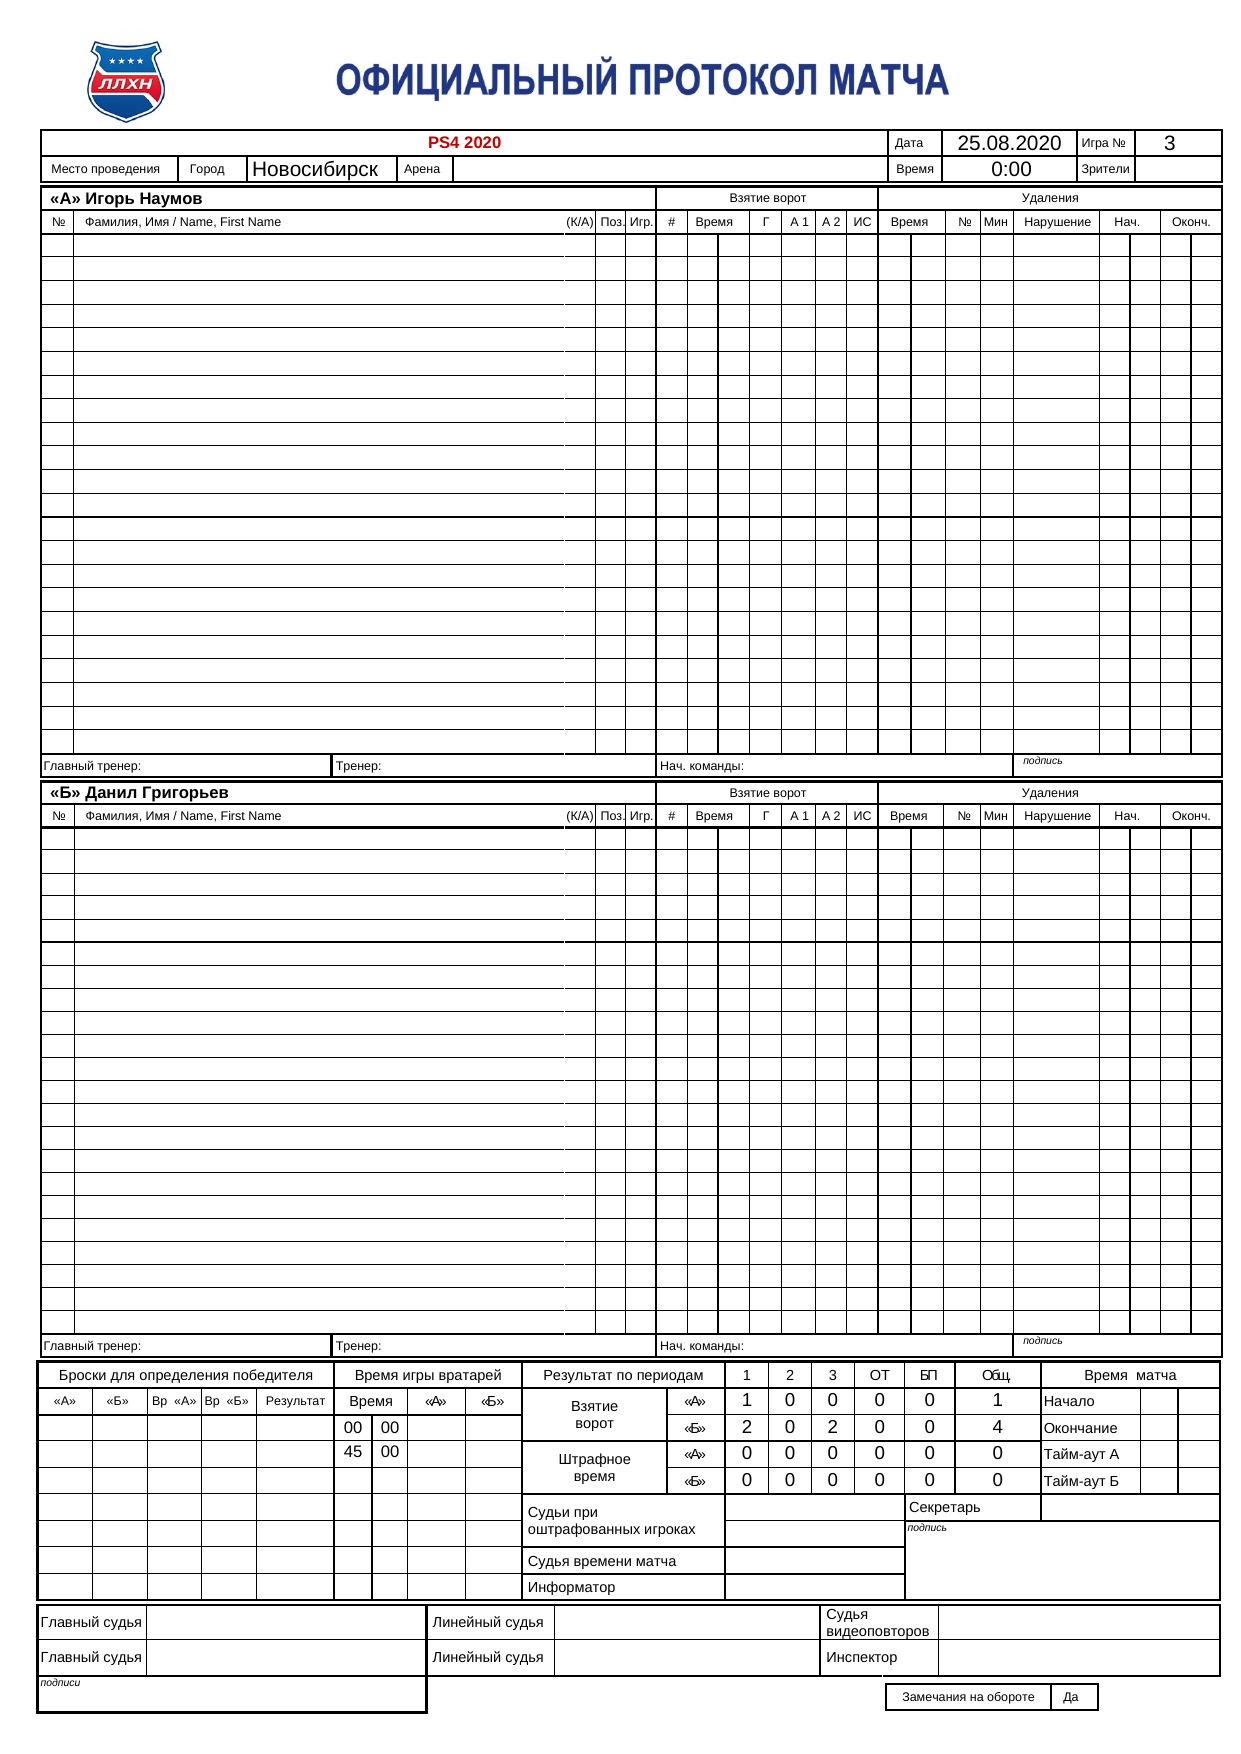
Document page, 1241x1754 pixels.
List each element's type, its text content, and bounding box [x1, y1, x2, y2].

table_cell [626, 1127, 655, 1149]
table_cell [1100, 1265, 1129, 1287]
table_cell [879, 281, 910, 303]
table_cell Оконч. [1161, 211, 1221, 233]
table_cell подпись [906, 1522, 1219, 1599]
table_cell [1100, 1288, 1129, 1310]
table_cell [257, 1521, 333, 1546]
table_cell [946, 565, 980, 587]
table_cell [782, 659, 815, 682]
table_cell [565, 1150, 595, 1172]
table_cell [1014, 943, 1099, 964]
table_cell Нарушение [1014, 211, 1099, 233]
table_cell Информатор [523, 1575, 724, 1599]
table_cell Главный судья [39, 1640, 146, 1675]
table_cell [981, 1219, 1013, 1241]
table_cell [335, 1468, 371, 1493]
table_cell [750, 874, 781, 895]
table_cell [1161, 423, 1190, 445]
table_cell [657, 1265, 687, 1287]
table_cell [1192, 446, 1221, 469]
table_cell «А» [668, 1442, 724, 1467]
table_cell [42, 1265, 74, 1287]
table_cell [1161, 541, 1190, 564]
table_cell [42, 399, 73, 422]
table_cell [408, 1441, 465, 1467]
table_cell [1161, 1150, 1190, 1172]
table_cell [373, 1494, 407, 1520]
table_cell [688, 829, 717, 849]
table_cell [750, 636, 781, 658]
table_cell [719, 966, 749, 987]
table_cell [816, 966, 846, 987]
table_cell [782, 281, 815, 303]
table_cell [1100, 446, 1129, 469]
table_cell [1100, 829, 1129, 849]
table_cell Фамилия, Имя / Name, First Name [75, 805, 565, 826]
table_cell [944, 1081, 980, 1103]
table_cell [750, 989, 781, 1011]
table_header Дата [889, 131, 941, 155]
table_cell [782, 1242, 815, 1264]
table_cell [1100, 1196, 1129, 1218]
table_cell [42, 874, 74, 895]
table_cell [1131, 1058, 1160, 1079]
table_cell [596, 1081, 625, 1103]
table_cell [657, 423, 687, 445]
table_cell А 2 [816, 805, 846, 826]
table_cell [879, 850, 910, 872]
table_cell [1131, 1104, 1160, 1126]
table_cell [816, 376, 846, 398]
table_cell [688, 659, 717, 682]
table_cell [782, 1265, 815, 1287]
table_cell [847, 328, 877, 351]
table_cell [847, 943, 877, 964]
table_cell [981, 707, 1013, 729]
table_cell [782, 1219, 815, 1241]
table_cell [719, 399, 749, 422]
table_cell [1100, 281, 1129, 303]
table_cell [1014, 1012, 1099, 1033]
table_cell [847, 966, 877, 987]
table_cell 0 [726, 1442, 768, 1467]
table_cell [657, 1012, 687, 1033]
table_cell [719, 707, 749, 729]
table_cell [1014, 1081, 1099, 1103]
table_cell [257, 1574, 333, 1599]
table_cell [688, 1012, 717, 1033]
table_cell [1161, 966, 1190, 987]
table_cell [74, 376, 564, 398]
table_cell [719, 352, 749, 374]
table_cell [626, 423, 655, 445]
table_cell [1131, 707, 1160, 729]
table_cell [626, 399, 655, 422]
table_cell [981, 1058, 1013, 1079]
table_cell [1161, 328, 1190, 351]
table_cell [657, 470, 687, 493]
table_cell [1161, 257, 1190, 280]
table_cell [74, 328, 564, 351]
table_cell [1161, 1196, 1190, 1218]
table_cell 0 [812, 1468, 854, 1493]
table_cell [42, 683, 73, 706]
table_cell [75, 1311, 564, 1333]
table_cell [816, 989, 846, 1011]
table_cell [565, 494, 595, 516]
table_cell [1161, 612, 1190, 634]
table_cell [408, 1574, 465, 1599]
table_cell [565, 1127, 595, 1149]
table_cell [1131, 1265, 1160, 1287]
table_cell [596, 565, 625, 587]
table_cell [688, 352, 717, 374]
table_cell [1014, 612, 1099, 634]
table_cell [626, 1219, 655, 1241]
table_cell [816, 1104, 846, 1126]
table_cell [1192, 494, 1221, 516]
table_cell [912, 636, 945, 658]
table_cell [75, 1081, 564, 1103]
table_cell [596, 376, 625, 398]
table_cell [1131, 494, 1160, 516]
table_cell [1100, 612, 1129, 634]
table_header Да [1052, 1685, 1097, 1709]
table_cell [1192, 636, 1221, 658]
table_cell «Б » [466, 1389, 521, 1413]
table_cell [879, 1081, 910, 1103]
table_cell [42, 896, 74, 918]
table_cell [74, 612, 564, 634]
table_cell [782, 1058, 815, 1079]
table_cell [688, 494, 717, 516]
table_cell [42, 1288, 74, 1310]
table_cell [1161, 1127, 1190, 1149]
table_cell [946, 494, 980, 516]
table_cell [75, 1219, 564, 1241]
table_cell [688, 565, 717, 587]
table_cell Время [688, 211, 749, 233]
table_cell [1014, 1035, 1099, 1057]
table_cell [981, 588, 1013, 611]
table_cell [626, 235, 655, 256]
table_cell [1014, 494, 1099, 516]
table_cell [912, 1127, 943, 1149]
table_cell [42, 730, 73, 753]
table_cell [879, 1173, 910, 1195]
table_cell [688, 1150, 717, 1172]
table_cell [42, 376, 73, 398]
table_cell [74, 541, 564, 564]
table_cell [981, 1288, 1013, 1310]
table_cell [626, 612, 655, 634]
table_cell [750, 376, 781, 398]
table_cell «Б» [93, 1389, 147, 1413]
table_cell [719, 989, 749, 1011]
table_cell [1161, 305, 1190, 327]
table_cell [688, 1311, 717, 1333]
table_cell [750, 257, 781, 280]
table_cell [1192, 1311, 1221, 1333]
table_cell ИС [847, 211, 877, 233]
table_cell [816, 1242, 846, 1264]
table_cell [39, 1441, 92, 1467]
table_cell [596, 1012, 625, 1033]
table_cell 0 [855, 1415, 904, 1440]
table_cell [626, 707, 655, 729]
table_cell [879, 1288, 910, 1310]
table_cell [719, 1104, 749, 1126]
table_cell [981, 423, 1013, 445]
table_cell [750, 1242, 781, 1264]
table_cell Секретарь [906, 1495, 1040, 1520]
table_cell [657, 989, 687, 1011]
table_cell [1161, 730, 1190, 753]
table_cell [596, 636, 625, 658]
table_cell [981, 376, 1013, 398]
table_cell [1131, 541, 1160, 564]
table_cell [1192, 896, 1221, 918]
table_header Взятие ворот [657, 188, 877, 209]
table_cell [1014, 829, 1099, 849]
table_cell [816, 659, 846, 682]
table_cell [981, 874, 1013, 895]
table_cell [879, 707, 910, 729]
table_cell [912, 235, 945, 256]
table_cell [1131, 850, 1160, 872]
table_cell Поз. [596, 805, 625, 826]
table_cell [1161, 989, 1190, 1011]
table_cell [816, 1035, 846, 1057]
table_header Игра № [1078, 131, 1134, 155]
table_cell [1131, 829, 1160, 849]
table_cell [1100, 588, 1129, 611]
table_cell [1131, 920, 1160, 941]
table_cell [408, 1521, 465, 1546]
table_cell [1100, 541, 1129, 564]
table_cell [847, 1173, 877, 1195]
table_cell [148, 1468, 201, 1493]
table_cell [466, 1468, 521, 1493]
table_cell Линейный судья [428, 1640, 554, 1675]
table_cell [1014, 707, 1099, 729]
table_cell [1192, 541, 1221, 564]
table_cell [74, 683, 564, 706]
table_cell [1131, 470, 1160, 493]
table_cell [565, 423, 595, 445]
table_cell [1014, 446, 1099, 469]
table_cell [1192, 1219, 1221, 1241]
table_cell 0 [812, 1442, 854, 1467]
table_cell «Б» [668, 1415, 724, 1440]
table_cell [257, 1441, 333, 1467]
table_cell [816, 896, 846, 918]
table_cell [42, 235, 73, 256]
table_cell [782, 1288, 815, 1310]
table_cell [981, 565, 1013, 587]
table_cell [981, 683, 1013, 706]
table_cell [657, 588, 687, 611]
table_cell [596, 1173, 625, 1195]
table_cell [719, 612, 749, 634]
table_cell [847, 896, 877, 918]
table_cell [42, 305, 73, 327]
table_cell 0 [769, 1389, 811, 1413]
table_cell [981, 235, 1013, 256]
table_cell [1131, 565, 1160, 587]
table_cell [912, 470, 945, 493]
table_cell [565, 989, 595, 1011]
table_cell [912, 446, 945, 469]
table_cell [847, 1196, 877, 1218]
table_cell [42, 565, 73, 587]
table_cell [1131, 423, 1160, 445]
table_cell [719, 730, 749, 753]
table_cell [782, 920, 815, 941]
table_cell [373, 1574, 407, 1599]
table_cell [944, 874, 980, 895]
table_cell [944, 1104, 980, 1126]
table_cell [847, 707, 877, 729]
table_cell [1192, 1196, 1221, 1218]
table_cell [1161, 683, 1190, 706]
table_cell Время [688, 805, 749, 826]
table_cell [657, 612, 687, 634]
table_cell [719, 1173, 749, 1195]
table_cell [946, 470, 980, 493]
table_cell [946, 328, 980, 351]
table_cell [981, 328, 1013, 351]
table_header Удаления [879, 188, 1221, 209]
table_cell [1100, 518, 1129, 540]
table_cell [946, 612, 980, 634]
table_cell [1131, 1150, 1160, 1172]
table_cell [946, 659, 980, 682]
table_cell [202, 1521, 256, 1546]
table_cell [750, 588, 781, 611]
table_cell [596, 518, 625, 540]
table_cell [596, 1104, 625, 1126]
table_cell 0 [855, 1442, 904, 1467]
table_header Броски для определения победителя [39, 1363, 333, 1387]
table_cell [1192, 730, 1221, 753]
table_cell [596, 1265, 625, 1287]
table_cell Вр «А» [148, 1389, 201, 1413]
table_cell Новосибирск [248, 157, 396, 181]
table_cell [202, 1547, 256, 1573]
table_cell [688, 446, 717, 469]
table_cell [847, 588, 877, 611]
table_cell [596, 989, 625, 1011]
table_cell [879, 1127, 910, 1149]
table_cell [719, 1219, 749, 1241]
table_cell [1014, 565, 1099, 587]
table_cell [981, 920, 1013, 941]
table_cell № [42, 805, 74, 826]
table_cell [42, 1311, 74, 1333]
table_header 1 [726, 1363, 768, 1387]
table_cell [257, 1468, 333, 1493]
table_cell [626, 1311, 655, 1333]
table_cell [816, 352, 846, 374]
table_cell [42, 1081, 74, 1103]
table_cell [981, 446, 1013, 469]
table_cell [750, 896, 781, 918]
table_cell [1100, 1058, 1129, 1079]
table_cell [626, 850, 655, 872]
table_cell [847, 1081, 877, 1103]
table_cell [750, 659, 781, 682]
table_cell [1192, 829, 1221, 849]
table_cell [1131, 235, 1160, 256]
table_cell [719, 1311, 749, 1333]
table_cell [1014, 305, 1099, 327]
table_cell [688, 376, 717, 398]
table_cell [42, 1035, 74, 1057]
table_cell [626, 636, 655, 658]
table_cell [1100, 874, 1129, 895]
table_cell [565, 541, 595, 564]
table_cell [596, 1058, 625, 1079]
table_cell [75, 1196, 564, 1218]
table_cell [626, 257, 655, 280]
table_cell [596, 874, 625, 895]
table_cell [816, 446, 846, 469]
table_cell [1131, 989, 1160, 1011]
table_cell [816, 920, 846, 941]
table_cell [782, 565, 815, 587]
table_cell Результат [257, 1389, 333, 1413]
table_cell [816, 1196, 846, 1218]
table_cell [750, 1265, 781, 1287]
table_cell [816, 636, 846, 658]
table_cell [1100, 565, 1129, 587]
table_cell [1131, 1035, 1160, 1057]
table_cell [944, 829, 980, 849]
table_cell [1100, 1012, 1129, 1033]
table_header Замечания на обороте [887, 1685, 1050, 1709]
table_cell [719, 850, 749, 872]
table_cell [879, 470, 910, 493]
table_cell [1014, 518, 1099, 540]
table_cell Игр. [626, 805, 655, 826]
table_cell [657, 446, 687, 469]
table_cell Мин [981, 211, 1013, 233]
table_cell Взятие ворот [523, 1389, 666, 1440]
table_cell [912, 1265, 943, 1287]
table_cell [565, 565, 595, 587]
table_cell [750, 423, 781, 445]
table_cell [202, 1494, 256, 1520]
table_cell [657, 399, 687, 422]
table_cell [657, 1288, 687, 1310]
table_cell [782, 943, 815, 964]
table_cell [596, 1288, 625, 1310]
table_cell [596, 470, 625, 493]
table_cell [657, 920, 687, 941]
table_cell [750, 1173, 781, 1195]
table_cell [596, 612, 625, 634]
table_cell [565, 730, 595, 753]
table_cell [782, 423, 815, 445]
table_cell 0 [726, 1468, 768, 1493]
table_cell [912, 896, 943, 918]
table_cell [1192, 588, 1221, 611]
table_cell [565, 1219, 595, 1241]
table_cell [626, 874, 655, 895]
table_cell [847, 1127, 877, 1149]
table_cell 0 [769, 1442, 811, 1467]
table_cell [565, 1012, 595, 1033]
table_cell [782, 1150, 815, 1172]
table_cell [879, 328, 910, 351]
table_cell [1161, 1219, 1190, 1241]
table_cell [596, 1219, 625, 1241]
table_cell [1100, 257, 1129, 280]
table_cell [657, 659, 687, 682]
table_cell [750, 1012, 781, 1033]
table_cell [688, 423, 717, 445]
table_cell [1192, 1150, 1221, 1172]
table_cell [565, 659, 595, 682]
table_cell [946, 446, 980, 469]
table_cell [719, 281, 749, 303]
table_cell [944, 943, 980, 964]
table_cell [912, 920, 943, 941]
table_cell [750, 1288, 781, 1310]
table_cell [626, 518, 655, 540]
table_cell [565, 1196, 595, 1218]
table_cell [912, 1173, 943, 1195]
table_cell [981, 730, 1013, 753]
table_cell [981, 281, 1013, 303]
table_cell [74, 659, 564, 682]
table_cell [981, 541, 1013, 564]
table_cell [816, 850, 846, 872]
table_cell [719, 1081, 749, 1103]
table_cell [1131, 328, 1160, 351]
table_cell [1161, 281, 1190, 303]
table_cell [42, 1058, 74, 1079]
table_cell [1014, 1219, 1099, 1241]
table_header ОТ [855, 1363, 904, 1387]
table_cell [1014, 966, 1099, 987]
table_cell [879, 494, 910, 516]
table_cell [657, 376, 687, 398]
table_cell [626, 966, 655, 987]
table_cell [847, 399, 877, 422]
table_cell [1161, 707, 1190, 729]
table_cell [912, 874, 943, 895]
table_cell [847, 541, 877, 564]
table_cell [719, 1150, 749, 1172]
table_cell 0 [905, 1415, 954, 1440]
table_cell [1131, 874, 1160, 895]
table_cell [42, 423, 73, 445]
table_cell [657, 494, 687, 516]
table_cell [39, 1416, 92, 1440]
table_cell [750, 707, 781, 729]
table_cell [74, 399, 564, 422]
table_cell [688, 966, 717, 987]
table_cell [750, 1058, 781, 1079]
table_cell [74, 305, 564, 327]
table_cell [1100, 1242, 1129, 1264]
table_cell Нач. [1100, 805, 1160, 826]
table_cell [1131, 1012, 1160, 1033]
table_cell [847, 989, 877, 1011]
table_cell [816, 541, 846, 564]
table_cell [981, 896, 1013, 918]
table_cell [657, 683, 687, 706]
table_cell [42, 494, 73, 516]
table_cell [782, 896, 815, 918]
table_cell [1100, 1035, 1129, 1057]
table_cell [1192, 423, 1221, 445]
table_cell [1014, 896, 1099, 918]
table_cell [750, 920, 781, 941]
table_cell [1131, 376, 1160, 398]
table_cell 00 [335, 1416, 371, 1440]
table_cell [912, 376, 945, 398]
table_cell [816, 1288, 846, 1310]
table_cell [847, 1311, 877, 1333]
table_cell 00 [373, 1416, 407, 1440]
table_cell [335, 1547, 371, 1573]
table_cell [1014, 328, 1099, 351]
table_cell [1192, 683, 1221, 706]
table_cell [816, 588, 846, 611]
table_cell [688, 1265, 717, 1287]
table_cell [946, 636, 980, 658]
table_header Общ. [956, 1363, 1040, 1387]
table_cell [750, 730, 781, 753]
table_cell [596, 588, 625, 611]
table_cell [782, 541, 815, 564]
table_cell [981, 612, 1013, 634]
table_cell Судья видеоповторов [821, 1606, 938, 1639]
table_header PS4 2020 [42, 131, 887, 155]
table_cell [1100, 494, 1129, 516]
table_cell [912, 1288, 943, 1310]
table_cell [596, 399, 625, 422]
table_cell [1192, 659, 1221, 682]
table_cell [912, 305, 945, 327]
table_cell [1014, 659, 1099, 682]
table_cell [657, 541, 687, 564]
table_header Взятие ворот [657, 783, 877, 803]
table_cell [879, 541, 910, 564]
table_cell [657, 352, 687, 374]
table_cell [1100, 989, 1129, 1011]
table_cell [782, 966, 815, 987]
table_cell [847, 470, 877, 493]
table_cell [1192, 1012, 1221, 1033]
table_cell [657, 1196, 687, 1218]
table_cell [847, 850, 877, 872]
table_cell [816, 1219, 846, 1241]
table_cell [42, 966, 74, 987]
table_cell [912, 541, 945, 564]
table_cell Время [879, 211, 945, 233]
table_cell [719, 874, 749, 895]
table_cell [946, 235, 980, 256]
table_cell [750, 1311, 781, 1333]
table_cell [879, 1035, 910, 1057]
table_cell [42, 659, 73, 682]
table_cell [879, 235, 910, 256]
table_cell [816, 1311, 846, 1333]
table_cell [944, 1035, 980, 1057]
table_cell А 2 [816, 211, 846, 233]
table_cell [1161, 399, 1190, 422]
table_cell [981, 659, 1013, 682]
table_cell [912, 1058, 943, 1079]
table_cell [1192, 257, 1221, 280]
table_cell [1161, 636, 1190, 658]
table_cell [565, 352, 595, 374]
table_cell [750, 235, 781, 256]
table_cell [1131, 305, 1160, 327]
table_cell [688, 328, 717, 351]
table_cell [555, 1640, 819, 1675]
table_cell [1042, 1495, 1219, 1520]
table_cell [719, 423, 749, 445]
table_cell [1100, 683, 1129, 706]
table_cell [565, 874, 595, 895]
table_cell [912, 730, 945, 753]
table_cell [719, 683, 749, 706]
table_cell [1161, 1058, 1190, 1079]
table_cell [719, 1127, 749, 1149]
table_cell [657, 1150, 687, 1172]
table_cell [847, 1058, 877, 1079]
table_cell [782, 1035, 815, 1057]
table_cell [1131, 1173, 1160, 1195]
table_cell [750, 565, 781, 587]
table_cell [719, 1265, 749, 1287]
table_cell [1161, 1242, 1190, 1264]
table_cell [750, 1150, 781, 1172]
table_cell [657, 565, 687, 587]
table_cell [939, 1606, 1219, 1639]
table_cell [946, 707, 980, 729]
table_cell [257, 1494, 333, 1520]
table_cell [565, 257, 595, 280]
table_cell [912, 1012, 943, 1033]
table_cell [1131, 612, 1160, 634]
table_cell [750, 1196, 781, 1218]
table_cell [719, 376, 749, 398]
table_cell [657, 305, 687, 327]
table_cell 0 [905, 1468, 954, 1493]
table_cell [626, 896, 655, 918]
table_cell [912, 588, 945, 611]
table_cell [626, 1196, 655, 1218]
table_cell Г [750, 805, 781, 826]
table_cell Время [889, 157, 941, 181]
table_cell [879, 920, 910, 941]
table_cell Тренер: [333, 755, 655, 776]
table_cell [847, 920, 877, 941]
table_cell [912, 850, 943, 872]
table_cell Город [179, 157, 246, 181]
table_cell Главный тренер: [42, 1335, 330, 1356]
table_cell [1161, 1265, 1190, 1287]
table_cell № [42, 211, 73, 233]
table_cell [565, 1058, 595, 1079]
table_cell [944, 1173, 980, 1195]
table_cell [335, 1521, 371, 1546]
table_cell [1131, 281, 1160, 303]
table_cell [688, 281, 717, 303]
table_cell [1161, 850, 1190, 872]
table_cell [74, 588, 564, 611]
table_cell [816, 1127, 846, 1149]
table_cell [42, 636, 73, 658]
table_cell [981, 989, 1013, 1011]
table_cell [726, 1548, 904, 1573]
table_cell [1100, 470, 1129, 493]
table_cell [148, 1547, 201, 1573]
table_cell [75, 989, 564, 1011]
table_cell [879, 1219, 910, 1241]
table_cell [816, 1173, 846, 1195]
table_cell [688, 257, 717, 280]
table_cell [1014, 989, 1099, 1011]
table_cell [719, 636, 749, 658]
table_cell Нач. [1100, 211, 1160, 233]
table_cell [847, 281, 877, 303]
table_cell [74, 257, 564, 280]
table_cell [1100, 305, 1129, 327]
table_cell [1100, 1127, 1129, 1149]
table_cell [657, 636, 687, 658]
table_cell [42, 257, 73, 280]
table_header БП [905, 1363, 954, 1387]
table_cell [719, 659, 749, 682]
table_cell [879, 305, 910, 327]
table_cell [148, 1441, 201, 1467]
table_cell [946, 352, 980, 374]
table_cell [454, 157, 887, 181]
table_cell [981, 1150, 1013, 1172]
table_cell [981, 966, 1013, 987]
table_cell [42, 328, 73, 351]
table_cell [596, 943, 625, 964]
table_cell [1014, 257, 1099, 280]
table_cell [981, 257, 1013, 280]
table_cell [1131, 943, 1160, 964]
table_cell [847, 1012, 877, 1033]
table_cell А 1 [782, 805, 815, 826]
table_cell [912, 352, 945, 374]
table_cell [750, 541, 781, 564]
table_cell [719, 470, 749, 493]
table_cell [981, 829, 1013, 849]
table_cell [1161, 352, 1190, 374]
table_cell [912, 518, 945, 540]
table_cell [39, 1547, 92, 1573]
table_cell [1192, 399, 1221, 422]
table_cell [1100, 920, 1129, 941]
table_cell [565, 518, 595, 540]
table_cell Арена [398, 157, 452, 181]
table_cell [946, 376, 980, 398]
table_cell [565, 966, 595, 987]
table_cell [944, 850, 980, 872]
table_cell [782, 829, 815, 849]
table_cell [912, 1219, 943, 1241]
table_header «Б» Данил Григорьев [42, 783, 655, 803]
table_cell [1099, 1682, 1220, 1711]
table_cell [1161, 829, 1190, 849]
table_cell [626, 470, 655, 493]
table_cell [1161, 874, 1190, 895]
table_cell [626, 1035, 655, 1057]
table_cell [879, 683, 910, 706]
table_cell Тайм-аут А [1042, 1441, 1140, 1467]
table_cell [657, 730, 687, 753]
table_cell Игр. [626, 211, 655, 233]
table_cell [847, 494, 877, 516]
table_cell [202, 1416, 256, 1440]
table_cell [750, 281, 781, 303]
table_cell [75, 1265, 564, 1287]
table_cell [782, 612, 815, 634]
table_cell [847, 730, 877, 753]
table_cell [1014, 1150, 1099, 1172]
table_cell [42, 1196, 74, 1218]
table_cell [74, 446, 564, 469]
table_cell [565, 1035, 595, 1057]
table_cell [657, 1035, 687, 1057]
table_cell Линейный судья [428, 1606, 554, 1639]
table_cell [847, 1104, 877, 1126]
table_cell 0 [905, 1442, 954, 1467]
table_cell [981, 1035, 1013, 1057]
table_cell [1161, 588, 1190, 611]
table_cell Главный судья [39, 1606, 146, 1639]
table_cell [944, 1242, 980, 1264]
table_cell [750, 1035, 781, 1057]
table_cell [42, 707, 73, 729]
table_cell [1192, 470, 1221, 493]
table_cell [257, 1547, 333, 1573]
table_cell 45 [335, 1441, 371, 1467]
table_cell [626, 730, 655, 753]
table_cell [782, 235, 815, 256]
table_cell [847, 1265, 877, 1287]
table_cell Судья времени матча [523, 1548, 724, 1573]
table_cell [1131, 636, 1160, 658]
table_cell [879, 446, 910, 469]
table_cell [688, 943, 717, 964]
table_cell [847, 874, 877, 895]
table_cell [596, 1242, 625, 1264]
table_cell # [657, 211, 687, 233]
table_cell [1131, 966, 1160, 987]
table_cell [75, 1104, 564, 1126]
table_cell [596, 1035, 625, 1057]
table_cell [1131, 399, 1160, 422]
table_cell [946, 257, 980, 280]
table_cell [1100, 376, 1129, 398]
table_cell [565, 399, 595, 422]
table_cell [596, 707, 625, 729]
table_cell [596, 281, 625, 303]
table_cell [1192, 235, 1221, 256]
table_cell [565, 943, 595, 964]
table_cell [1192, 1265, 1221, 1287]
table_cell [147, 1640, 425, 1675]
table_cell [981, 518, 1013, 540]
table_cell [596, 423, 625, 445]
table_cell [816, 1150, 846, 1172]
table_cell [1100, 850, 1129, 872]
table_cell [335, 1494, 371, 1520]
table_cell [626, 1173, 655, 1195]
table_cell [750, 399, 781, 422]
table_cell [565, 1311, 595, 1333]
table_cell [1131, 1242, 1160, 1264]
table_cell [1192, 1081, 1221, 1103]
table_cell [626, 829, 655, 849]
table_cell [719, 1035, 749, 1057]
table_cell [75, 1150, 564, 1172]
table_cell [816, 518, 846, 540]
table_cell [93, 1494, 147, 1520]
table_cell [1161, 920, 1190, 941]
table_cell [42, 850, 74, 872]
table_cell [657, 707, 687, 729]
table_cell [1179, 1468, 1219, 1493]
table_cell [75, 850, 564, 872]
table_cell [847, 636, 877, 658]
table_cell [1141, 1441, 1177, 1467]
table_cell [879, 1265, 910, 1287]
table_cell [596, 235, 625, 256]
table_cell 2 [726, 1415, 768, 1440]
table_cell [74, 518, 564, 540]
table_cell [1131, 1081, 1160, 1103]
table_cell [782, 1081, 815, 1103]
table_cell [1014, 352, 1099, 374]
table_cell № [944, 805, 980, 826]
table_cell [912, 989, 943, 1011]
table_cell [912, 683, 945, 706]
table_cell [750, 943, 781, 964]
table_cell [657, 966, 687, 987]
table_cell 0 [855, 1468, 904, 1493]
table_cell [688, 1173, 717, 1195]
table_cell [879, 588, 910, 611]
table_cell [596, 494, 625, 516]
table_cell [883, 1677, 1220, 1681]
table_cell [1141, 1468, 1177, 1493]
table_cell [879, 352, 910, 374]
table_cell [657, 281, 687, 303]
table_cell [688, 920, 717, 941]
table_cell [816, 328, 846, 351]
table_cell [879, 1012, 910, 1033]
table_cell [981, 1127, 1013, 1149]
table_cell [1131, 896, 1160, 918]
table_cell [466, 1574, 521, 1599]
table_cell [981, 1173, 1013, 1195]
table_cell [847, 352, 877, 374]
table_cell [75, 1058, 564, 1079]
table_cell [719, 920, 749, 941]
table_header Результат по периодам [523, 1363, 724, 1387]
table_cell [946, 423, 980, 445]
table_cell [42, 989, 74, 1011]
table_cell [75, 943, 564, 964]
table_cell [1014, 850, 1099, 872]
table_cell [626, 659, 655, 682]
table_cell [719, 1012, 749, 1033]
table_cell [719, 1196, 749, 1218]
table_cell [847, 305, 877, 327]
table_cell Вр «Б» [202, 1389, 256, 1413]
table_cell [75, 1242, 564, 1264]
table_cell [782, 470, 815, 493]
table_cell [912, 829, 943, 849]
table_cell [1161, 518, 1190, 540]
table_cell 0 [956, 1468, 1040, 1493]
table_cell [1192, 612, 1221, 634]
table_cell [257, 1416, 333, 1440]
table_cell [719, 518, 749, 540]
table_cell [816, 829, 846, 849]
table_cell [688, 235, 717, 256]
table_cell [466, 1547, 521, 1573]
table_cell [565, 636, 595, 658]
table_cell [847, 518, 877, 540]
table_cell [816, 470, 846, 493]
table_cell [782, 328, 815, 351]
table_cell [939, 1640, 1219, 1675]
table_cell [373, 1547, 407, 1573]
table_cell [1131, 352, 1160, 374]
table_cell [782, 1012, 815, 1033]
table_cell [202, 1441, 256, 1467]
table_cell [657, 1127, 687, 1149]
table_cell [657, 1311, 687, 1333]
table_cell [657, 235, 687, 256]
table_cell [944, 989, 980, 1011]
table_cell [626, 1012, 655, 1033]
table_cell [408, 1468, 465, 1493]
table_cell [912, 423, 945, 445]
table_cell [1100, 1081, 1129, 1103]
table_cell [719, 1288, 749, 1310]
table_cell [782, 730, 815, 753]
table_cell [1100, 423, 1129, 445]
table_cell [782, 1311, 815, 1333]
table_cell [565, 1081, 595, 1103]
table_cell [39, 1468, 92, 1493]
table_cell [726, 1521, 904, 1546]
table_cell [626, 446, 655, 469]
table_cell [1014, 1127, 1099, 1149]
table_cell [847, 1035, 877, 1057]
table_cell [1161, 470, 1190, 493]
table_cell [782, 1127, 815, 1149]
table_cell [75, 1288, 564, 1310]
table_cell [782, 874, 815, 895]
table_cell Тайм-аут Б [1042, 1468, 1140, 1493]
table_cell [912, 1150, 943, 1172]
table_cell [912, 707, 945, 729]
table_cell (К/А) [565, 211, 595, 233]
table_cell [626, 588, 655, 611]
table_cell [1161, 659, 1190, 682]
table_cell Г [750, 211, 781, 233]
table_cell [1161, 1288, 1190, 1310]
table_cell подпись [1014, 1335, 1221, 1356]
table_cell [565, 707, 595, 729]
table_cell [981, 352, 1013, 374]
table_cell [750, 494, 781, 516]
table_cell «А» [668, 1389, 724, 1413]
table_cell [688, 707, 717, 729]
table_cell 0 [769, 1468, 811, 1493]
table_cell [688, 541, 717, 564]
table_cell [1100, 896, 1129, 918]
table_cell [335, 1574, 371, 1599]
table_cell (К/А) [565, 805, 595, 826]
table_cell [719, 257, 749, 280]
table_cell [1192, 920, 1221, 941]
table_cell [946, 399, 980, 422]
table_cell [688, 305, 717, 327]
table_cell [688, 874, 717, 895]
table_cell [1014, 920, 1099, 941]
table_cell [74, 707, 564, 729]
table_cell [1192, 305, 1221, 327]
table_cell [719, 305, 749, 327]
table_cell 4 [956, 1415, 1040, 1440]
table_cell [565, 612, 595, 634]
table_cell [688, 850, 717, 872]
table_cell [1161, 376, 1190, 398]
table_cell [688, 683, 717, 706]
table_cell [688, 518, 717, 540]
table_cell [148, 1416, 201, 1440]
table_header Время матча [1042, 1363, 1219, 1387]
picture [5, 28, 1179, 129]
table_cell [42, 281, 73, 303]
table_cell [1100, 943, 1129, 964]
table_cell [565, 1288, 595, 1310]
table_cell [847, 829, 877, 849]
table_cell [466, 1521, 521, 1546]
table_cell [912, 1081, 943, 1103]
table_cell [688, 896, 717, 918]
table_cell [688, 1035, 717, 1057]
table_cell [626, 1265, 655, 1287]
table_cell [847, 257, 877, 280]
table_cell [1161, 1173, 1190, 1195]
table_cell [879, 1196, 910, 1218]
table_cell [1131, 446, 1160, 469]
table_cell [944, 1265, 980, 1287]
table_cell [1014, 1311, 1099, 1333]
table_cell [1192, 1058, 1221, 1079]
table_cell [1014, 281, 1099, 303]
table_cell [719, 1058, 749, 1079]
table_cell ИС [847, 805, 877, 826]
table_cell [782, 305, 815, 327]
table_cell [1131, 730, 1160, 753]
table_cell [1014, 1104, 1099, 1126]
table_cell [75, 1012, 564, 1033]
table_cell [373, 1521, 407, 1546]
table_cell [750, 612, 781, 634]
table_cell Окончание [1042, 1415, 1140, 1440]
table_cell [750, 328, 781, 351]
table_cell [912, 943, 943, 964]
table_cell [626, 1242, 655, 1264]
table_cell Нач. команды: [657, 1335, 1012, 1356]
table_cell [879, 518, 910, 540]
table_cell 00 [373, 1441, 407, 1467]
table_cell [981, 399, 1013, 422]
table_cell 0 [812, 1389, 854, 1413]
table_cell [596, 446, 625, 469]
table_cell [1014, 683, 1099, 706]
table_cell [750, 446, 781, 469]
table_cell [1100, 1173, 1129, 1195]
table_cell [657, 1058, 687, 1079]
table_cell [657, 829, 687, 849]
table_cell [750, 518, 781, 540]
table_cell [1014, 235, 1099, 256]
table_cell [596, 305, 625, 327]
table_cell [946, 730, 980, 753]
table_cell [688, 399, 717, 422]
table_cell [1014, 730, 1099, 753]
table_cell [879, 966, 910, 987]
table_cell [555, 1606, 819, 1639]
table_cell [879, 1104, 910, 1126]
table_cell [782, 352, 815, 374]
table_cell Мин [981, 805, 1013, 826]
table_cell [847, 423, 877, 445]
table_cell [657, 1219, 687, 1241]
table_cell [750, 850, 781, 872]
table_cell Штрафное время [523, 1442, 666, 1493]
table_cell [39, 1494, 92, 1520]
table_cell [42, 588, 73, 611]
table_cell [782, 1104, 815, 1126]
table_cell [75, 1035, 564, 1057]
table_cell [688, 989, 717, 1011]
table_cell [719, 494, 749, 516]
table_cell [879, 943, 910, 964]
table_cell [148, 1494, 201, 1520]
table_cell [93, 1416, 147, 1440]
table_cell [750, 966, 781, 987]
table_cell [75, 896, 564, 918]
table_cell [1136, 157, 1221, 181]
table_cell [816, 281, 846, 303]
table_cell [1100, 636, 1129, 658]
table_cell [782, 683, 815, 706]
table_cell [42, 1127, 74, 1149]
table_cell [42, 1012, 74, 1033]
table_cell [912, 494, 945, 516]
table_cell [1192, 518, 1221, 540]
table_cell [74, 281, 564, 303]
table_cell [1131, 1127, 1160, 1149]
table_cell [816, 565, 846, 587]
table_cell [879, 1058, 910, 1079]
table_cell [719, 328, 749, 351]
table_cell подпись [1014, 755, 1221, 776]
table_cell [596, 659, 625, 682]
table_cell [1100, 659, 1129, 682]
table_cell [879, 565, 910, 587]
table_cell [565, 305, 595, 327]
table_cell [912, 1242, 943, 1264]
table_cell [565, 1242, 595, 1264]
table_cell [688, 1081, 717, 1103]
table_cell [816, 707, 846, 729]
table_cell [688, 470, 717, 493]
table_cell [719, 588, 749, 611]
table_cell [847, 1150, 877, 1172]
table_cell [782, 1173, 815, 1195]
table_cell [42, 829, 74, 849]
table_cell [1161, 1081, 1190, 1103]
table_cell [42, 352, 73, 374]
table_cell [1131, 257, 1160, 280]
table_cell [42, 1150, 74, 1172]
table_cell № [946, 211, 980, 233]
table_cell [1131, 683, 1160, 706]
table_cell [626, 328, 655, 351]
table_cell [1192, 1104, 1221, 1126]
table_cell [657, 328, 687, 351]
table_cell [946, 541, 980, 564]
table_cell [1179, 1389, 1219, 1413]
table_cell [74, 636, 564, 658]
table_cell [626, 920, 655, 941]
table_cell [1100, 966, 1129, 987]
table_cell 0 [769, 1415, 811, 1440]
table_cell Начало [1042, 1389, 1140, 1413]
table_cell Нарушение [1014, 805, 1099, 826]
table_cell [93, 1521, 147, 1546]
table_cell [565, 588, 595, 611]
table_cell [93, 1574, 147, 1599]
table_cell [657, 1173, 687, 1195]
table_cell [879, 376, 910, 398]
table_cell [782, 636, 815, 658]
table_cell [74, 730, 564, 753]
table_cell [657, 943, 687, 964]
table_cell [816, 943, 846, 964]
table_cell [74, 235, 564, 256]
table_cell [688, 1058, 717, 1079]
table_cell [719, 829, 749, 849]
table_header «А» Игорь Наумов [42, 188, 655, 209]
table_cell [726, 1575, 904, 1599]
table_cell [596, 541, 625, 564]
table_cell [565, 446, 595, 469]
table_cell [879, 1242, 910, 1264]
table_cell [1131, 518, 1160, 540]
table_cell [879, 989, 910, 1011]
table_cell [596, 1311, 625, 1333]
table_cell [816, 1265, 846, 1287]
table_cell [626, 305, 655, 327]
table_cell [847, 1288, 877, 1310]
table_header 25.08.2020 [943, 131, 1076, 155]
table_cell [1014, 1058, 1099, 1079]
table_cell [626, 565, 655, 587]
table_cell [688, 730, 717, 753]
table_cell 0 [905, 1389, 954, 1413]
table_cell [688, 1196, 717, 1218]
table_cell [782, 494, 815, 516]
table_cell Поз. [596, 211, 625, 233]
table_cell [1161, 1012, 1190, 1033]
table_cell [816, 1081, 846, 1103]
table_cell Судьи при оштрафованных игроках [523, 1495, 724, 1546]
table_cell [1179, 1415, 1219, 1440]
table_cell [847, 235, 877, 256]
table_cell [912, 565, 945, 587]
table_cell [816, 683, 846, 706]
table_cell [148, 1574, 201, 1599]
table_cell [1161, 896, 1190, 918]
table_cell [408, 1416, 465, 1440]
table_cell [879, 1311, 910, 1333]
table_cell [1161, 565, 1190, 587]
table_cell [626, 1150, 655, 1172]
table_cell [981, 943, 1013, 964]
table_cell Оконч. [1161, 805, 1221, 826]
table_cell [626, 1104, 655, 1126]
table_cell [719, 896, 749, 918]
table_cell [912, 1196, 943, 1218]
table_cell [1100, 1311, 1129, 1333]
table_cell [42, 446, 73, 469]
table_cell [816, 399, 846, 422]
table_cell [946, 281, 980, 303]
table_cell [1161, 446, 1190, 469]
table_cell [782, 707, 815, 729]
table_cell [912, 659, 945, 682]
table_cell 0:00 [943, 157, 1076, 181]
table_cell [688, 1242, 717, 1264]
table_cell [688, 1127, 717, 1149]
table_cell [879, 659, 910, 682]
table_cell «А» [408, 1389, 465, 1413]
table_cell [944, 1288, 980, 1310]
table_cell [1161, 1311, 1190, 1333]
table_cell [39, 1574, 92, 1599]
table_cell [1100, 1150, 1129, 1172]
table_cell [782, 989, 815, 1011]
table_cell [750, 1219, 781, 1241]
table_cell [42, 612, 73, 634]
table_cell [1141, 1415, 1177, 1440]
table_cell Нач. команды: [657, 755, 1012, 776]
table_cell [1192, 850, 1221, 872]
table_cell [782, 376, 815, 398]
table_cell [1141, 1389, 1177, 1413]
table_cell [750, 305, 781, 327]
table_cell [596, 257, 625, 280]
table_cell [981, 850, 1013, 872]
table_cell [1100, 399, 1129, 422]
table_cell [879, 612, 910, 634]
table_cell [626, 683, 655, 706]
table_cell [1100, 707, 1129, 729]
table_cell [565, 470, 595, 493]
table_cell подписи [39, 1677, 425, 1711]
table_cell [93, 1468, 147, 1493]
table_cell [42, 470, 73, 493]
table_cell [626, 352, 655, 374]
table_cell Время [335, 1389, 407, 1413]
table_cell [1100, 730, 1129, 753]
table_cell [565, 829, 595, 849]
table_cell [719, 446, 749, 469]
table_cell [847, 1242, 877, 1264]
table_cell [39, 1521, 92, 1546]
table_cell [75, 829, 564, 849]
table_cell [847, 659, 877, 682]
table_cell [202, 1468, 256, 1493]
table_cell [879, 423, 910, 445]
table_cell [1100, 1104, 1129, 1126]
table_header Время игры вратарей [335, 1363, 521, 1387]
table_cell [626, 1058, 655, 1079]
table_cell [75, 920, 564, 941]
table_cell [879, 1150, 910, 1172]
table_cell «А» [39, 1389, 92, 1413]
table_cell [626, 494, 655, 516]
table_cell [719, 1242, 749, 1264]
table_cell [74, 494, 564, 516]
table_cell [1014, 1196, 1099, 1218]
table_cell [42, 1242, 74, 1264]
table_cell [782, 1196, 815, 1218]
table_cell [981, 1311, 1013, 1333]
table_cell [1014, 588, 1099, 611]
table_cell [596, 1150, 625, 1172]
table_cell Инспектор [821, 1640, 938, 1675]
table_cell [912, 1035, 943, 1057]
table_cell [1192, 565, 1221, 587]
table_cell [944, 1311, 980, 1333]
table_cell [657, 1242, 687, 1264]
table_cell [1014, 1242, 1099, 1264]
table_cell [816, 1012, 846, 1033]
table_cell [1179, 1441, 1219, 1467]
table_cell [565, 376, 595, 398]
table_cell Время [879, 805, 943, 826]
table_cell [944, 1058, 980, 1079]
table_cell [981, 1012, 1013, 1033]
table_cell Фамилия, Имя / Name, First Name [74, 211, 565, 233]
table_cell [1014, 399, 1099, 422]
table_cell [466, 1441, 521, 1467]
table_cell [657, 896, 687, 918]
table_cell [816, 235, 846, 256]
table_cell [1161, 943, 1190, 964]
table_cell [750, 352, 781, 374]
table_cell [847, 683, 877, 706]
table_cell [42, 518, 73, 540]
table_cell [782, 399, 815, 422]
table_cell [565, 328, 595, 351]
table_cell [912, 399, 945, 422]
table_cell [596, 966, 625, 987]
table_cell [42, 920, 74, 941]
table_cell [782, 850, 815, 872]
table_cell [565, 1173, 595, 1195]
table_cell [74, 352, 564, 374]
table_cell [981, 1265, 1013, 1287]
table_cell [42, 541, 73, 564]
table_cell [688, 612, 717, 634]
table_cell [944, 1012, 980, 1033]
table_cell [688, 1288, 717, 1310]
table_cell [944, 920, 980, 941]
table_cell [1192, 376, 1221, 398]
table_cell [202, 1574, 256, 1599]
table_header Удаления [879, 783, 1221, 803]
table_cell [816, 874, 846, 895]
table_cell [408, 1494, 465, 1520]
table_cell [93, 1441, 147, 1467]
table_cell [565, 1104, 595, 1126]
table_cell [1100, 328, 1129, 351]
table_cell [596, 683, 625, 706]
table_cell [596, 829, 625, 849]
table_cell [1192, 1173, 1221, 1195]
table_cell [782, 446, 815, 469]
table_cell [981, 636, 1013, 658]
table_cell [879, 829, 910, 849]
table_cell [782, 588, 815, 611]
table_cell [912, 257, 945, 280]
table_cell [1014, 541, 1099, 564]
table_cell [981, 470, 1013, 493]
table_cell [565, 683, 595, 706]
table_cell Тренер: [333, 1335, 655, 1356]
table_cell [657, 850, 687, 872]
table_cell [847, 446, 877, 469]
table_cell [408, 1547, 465, 1573]
table_cell [1192, 1127, 1221, 1149]
table_cell [42, 1173, 74, 1195]
table_cell [626, 943, 655, 964]
table_cell [1100, 235, 1129, 256]
table_cell [981, 1242, 1013, 1264]
table_cell [1131, 588, 1160, 611]
table_cell [1131, 1288, 1160, 1310]
table_cell [912, 612, 945, 634]
table_cell # [657, 805, 687, 826]
table_cell [1192, 1242, 1221, 1264]
table_cell 0 [855, 1389, 904, 1413]
table_cell [719, 565, 749, 587]
table_cell [1014, 1265, 1099, 1287]
table_header 2 [769, 1363, 811, 1387]
table_cell 1 [956, 1389, 1040, 1413]
table_cell [1192, 328, 1221, 351]
table_cell [74, 470, 564, 493]
table_cell [626, 281, 655, 303]
table_cell [1131, 1219, 1160, 1241]
table_cell [657, 874, 687, 895]
table_cell [1192, 352, 1221, 374]
table_cell [596, 920, 625, 941]
table_cell [981, 1196, 1013, 1218]
table_cell [981, 494, 1013, 516]
table_cell [944, 1127, 980, 1149]
table_cell [719, 235, 749, 256]
table_header 3 [1136, 131, 1221, 155]
table_cell [1014, 1288, 1099, 1310]
table_cell [688, 588, 717, 611]
table_cell [1161, 494, 1190, 516]
table_cell [879, 730, 910, 753]
table_cell [428, 1677, 882, 1711]
table_cell [596, 328, 625, 351]
table_cell [981, 305, 1013, 327]
table_cell [75, 1173, 564, 1195]
table_cell [147, 1606, 425, 1639]
table_cell [75, 1127, 564, 1149]
table_header 3 [812, 1363, 854, 1387]
table_cell 1 [726, 1389, 768, 1413]
table_cell [596, 352, 625, 374]
table_cell [596, 850, 625, 872]
table_cell [750, 470, 781, 493]
table_cell А 1 [782, 211, 815, 233]
table_cell [879, 896, 910, 918]
table_cell [912, 1104, 943, 1126]
table_cell [816, 1058, 846, 1079]
table_cell [847, 376, 877, 398]
table_cell [1192, 707, 1221, 729]
table_cell [1131, 1311, 1160, 1333]
table_cell [912, 1311, 943, 1333]
table_cell [847, 1219, 877, 1241]
table_cell [626, 1081, 655, 1103]
table_cell [1100, 1219, 1129, 1241]
table_cell [944, 966, 980, 987]
table_cell [466, 1494, 521, 1520]
table_cell [75, 874, 564, 895]
table_cell [565, 281, 595, 303]
table_cell [565, 1265, 595, 1287]
table_cell [782, 257, 815, 280]
table_cell [946, 588, 980, 611]
table_cell [816, 305, 846, 327]
table_cell [816, 423, 846, 445]
table_cell [946, 683, 980, 706]
table_cell [750, 683, 781, 706]
table_cell [750, 1127, 781, 1149]
table_cell [847, 612, 877, 634]
table_cell [944, 1150, 980, 1172]
table_cell [750, 1081, 781, 1103]
table_cell [750, 1104, 781, 1126]
table_cell [816, 494, 846, 516]
table_cell [719, 943, 749, 964]
table_cell [565, 850, 595, 872]
table_cell [1014, 470, 1099, 493]
table_cell [944, 1196, 980, 1218]
table_cell [466, 1416, 521, 1440]
table_cell [42, 1219, 74, 1241]
table_cell [42, 943, 74, 964]
table_cell [93, 1547, 147, 1573]
table_cell [148, 1521, 201, 1546]
table_cell [944, 1219, 980, 1241]
table_cell [879, 636, 910, 658]
table_cell [1192, 874, 1221, 895]
table_cell [816, 257, 846, 280]
table_cell [1131, 659, 1160, 682]
table_cell [1014, 423, 1099, 445]
table_cell [879, 399, 910, 422]
table_cell [1161, 1104, 1190, 1126]
table_cell [1014, 874, 1099, 895]
table_cell [596, 896, 625, 918]
table_cell [912, 281, 945, 303]
table_cell [1192, 943, 1221, 964]
table_cell 0 [956, 1442, 1040, 1467]
table_cell [657, 1081, 687, 1103]
table_cell [1192, 1035, 1221, 1057]
table_cell [946, 305, 980, 327]
table_cell [373, 1468, 407, 1493]
table_cell [74, 423, 564, 445]
table_cell [946, 518, 980, 540]
table_cell [1014, 1173, 1099, 1195]
table_cell [1192, 1288, 1221, 1310]
table_cell [42, 1104, 74, 1126]
table_cell [912, 328, 945, 351]
table_cell [816, 612, 846, 634]
table_cell [782, 518, 815, 540]
table_cell [879, 874, 910, 895]
table_cell [1014, 376, 1099, 398]
table_cell [657, 1104, 687, 1126]
table_cell [626, 989, 655, 1011]
table_cell [726, 1495, 904, 1520]
table_cell [596, 1127, 625, 1149]
table_cell «Б» [668, 1468, 724, 1493]
table_cell [1131, 1196, 1160, 1218]
table_cell [1014, 636, 1099, 658]
table_cell [847, 565, 877, 587]
table_cell [626, 376, 655, 398]
table_cell [688, 1104, 717, 1126]
table_cell Главный тренер: [42, 755, 330, 776]
table_cell 2 [812, 1415, 854, 1440]
table_cell [657, 257, 687, 280]
table_cell [750, 829, 781, 849]
table_cell [1161, 235, 1190, 256]
table_cell [1100, 352, 1129, 374]
table_cell [879, 257, 910, 280]
table_cell [626, 1288, 655, 1310]
table_cell [912, 966, 943, 987]
table_cell [75, 966, 564, 987]
table_cell [981, 1104, 1013, 1126]
table_cell [1192, 989, 1221, 1011]
table_cell [657, 518, 687, 540]
table_cell [1161, 1035, 1190, 1057]
table_cell [596, 730, 625, 753]
table_cell Зрители [1078, 157, 1134, 181]
table_cell [74, 565, 564, 587]
table_cell [688, 1219, 717, 1241]
table_cell [596, 1196, 625, 1218]
table_cell [1192, 281, 1221, 303]
table_cell [688, 636, 717, 658]
table_cell [565, 235, 595, 256]
table_cell [944, 896, 980, 918]
table_cell [719, 541, 749, 564]
table_cell [1192, 966, 1221, 987]
table_cell [981, 1081, 1013, 1103]
table_cell [816, 730, 846, 753]
table_cell [565, 920, 595, 941]
table_cell Место проведения [42, 157, 177, 181]
table_cell [565, 896, 595, 918]
table_cell [626, 541, 655, 564]
